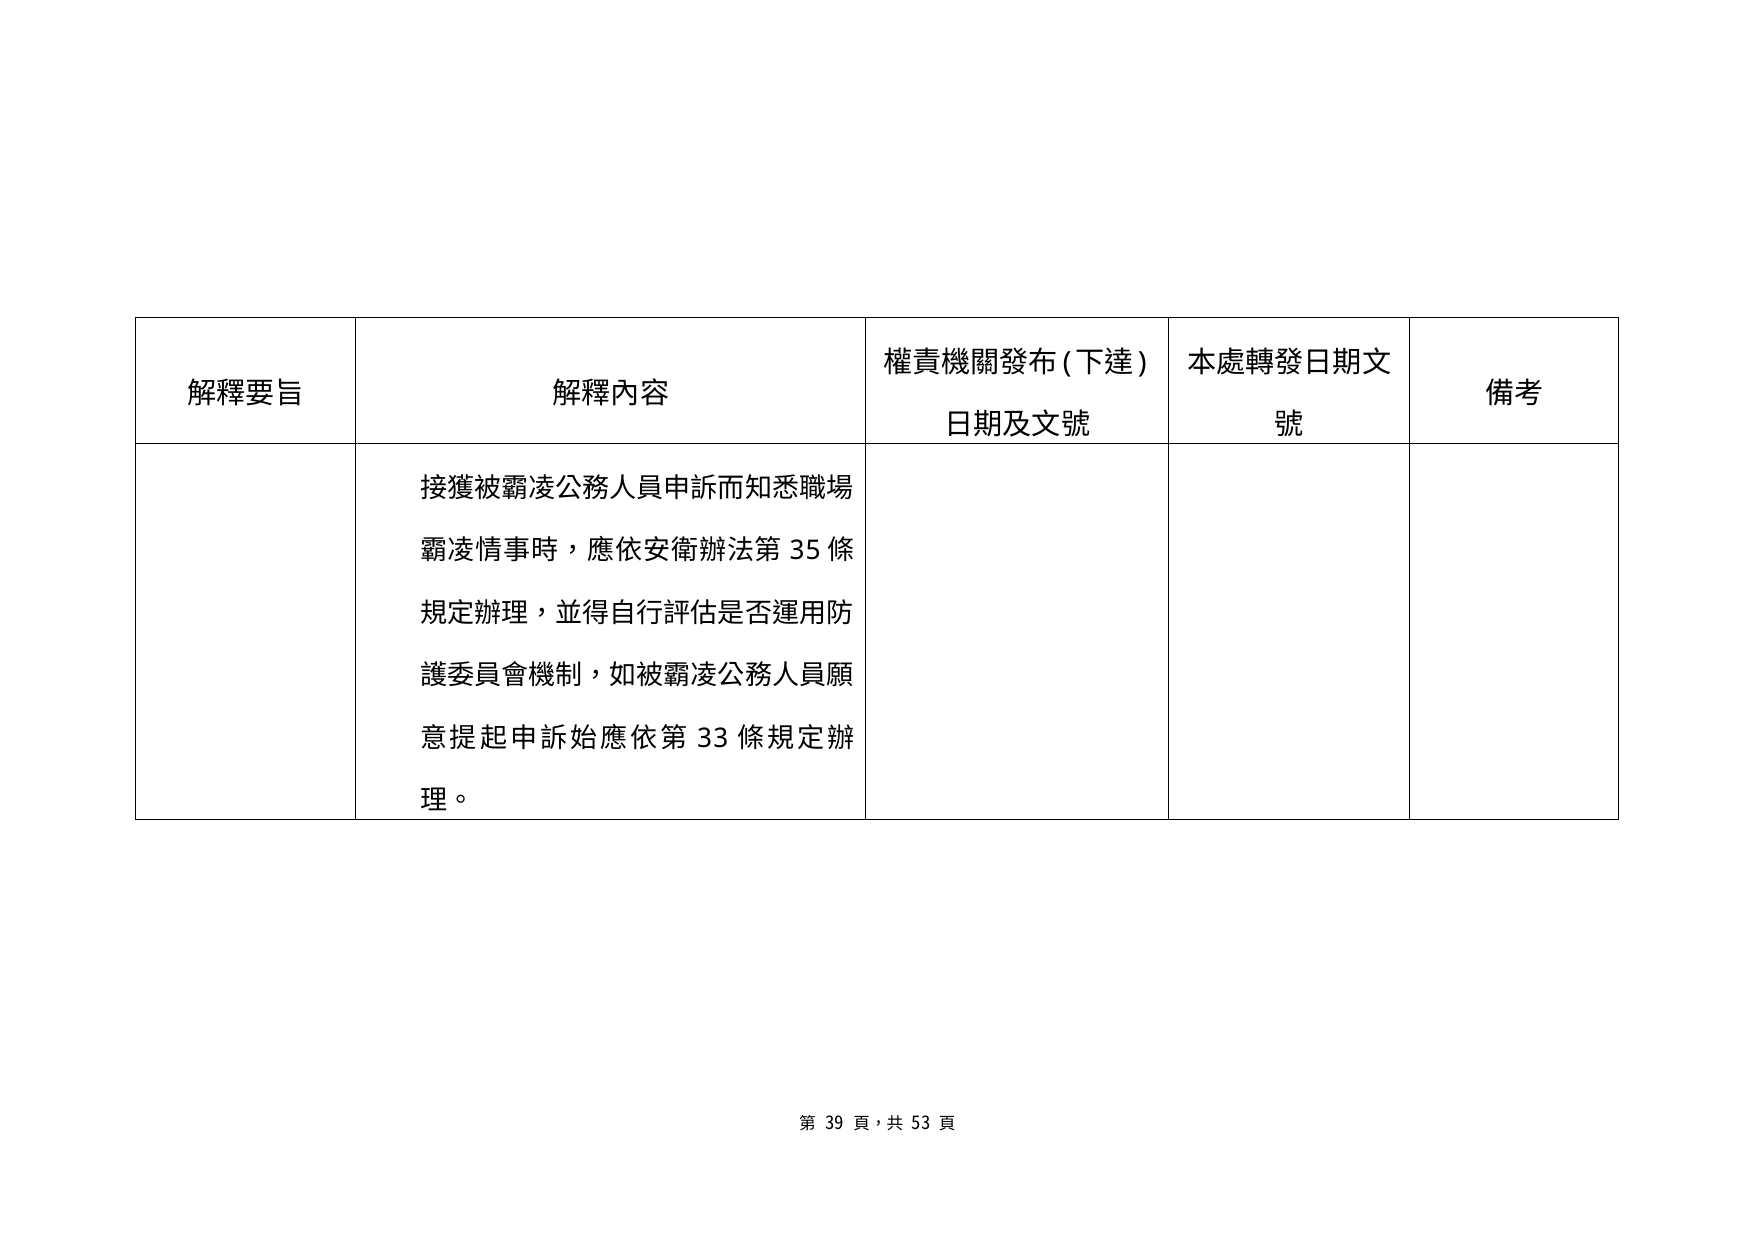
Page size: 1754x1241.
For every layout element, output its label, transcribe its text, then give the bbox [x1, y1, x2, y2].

table_cell [866, 444, 1168, 819]
table_header 本處轉發日期文號 [1169, 318, 1409, 443]
table_cell [136, 444, 355, 819]
table_cell [1410, 444, 1618, 819]
table_header 權責機關發布(下達) 日期及文號 [866, 318, 1168, 443]
table_header 解釋要旨 [136, 318, 355, 443]
table_header 備考 [1410, 318, 1618, 443]
table_cell [1169, 444, 1409, 819]
table_cell 按公務人員執行職務安全及衛生防護辦法(以下簡稱安衛辦法)第33條規定：「(第1項)職場霸凌之申訴有下列情形之一者，接獲申訴之機關應不予受理：一、非屬本辦法所稱職場霸凌事項。二、無具體之內容。……（第3項）機關應於接獲申訴之日起十日內，召開防護委員會會議，決定是否受理，……」。 考量部分申訴案件客觀上已明顯足以認定符合不予受理之要件，是如屬下列情形者，各機關依前開第33條第3項決定是否受理時，得以召開實體或線上會議決定，或採書面審查方式為之。採行書面審查時，如未能獲得防護委員會全體委員一致共識決定，仍應召開會議作成決定： 非屬第33條第1項各款情形而應予受理者。 提起職場霸凌申訴者非屬事件當事人，且未經代理或委託；申訴人或被申訴人一方非屬本機關人員（以霸凌事件發生時認定）；或屬應依性別平等工作法提起申訴等非屬安衛辦法所稱職場霸凌事項。 屬第33條第1項第3款至第6款所定情事。 至職場霸凌案件之申訴人如非屬公務人員保障法之適（準）用對象，自無須依安衛辦法規定辦理；又機關非因接獲被霸凌公務人員申訴而知悉職場霸凌情事時，應依安衛辦法第35條規定辦理，並得自行評估是否運用防護委員會機制，如被霸凌公務人員願意提起申訴始應依第33條規定辦理。 [356, 444, 865, 819]
table_header 解釋內容 [356, 318, 865, 443]
